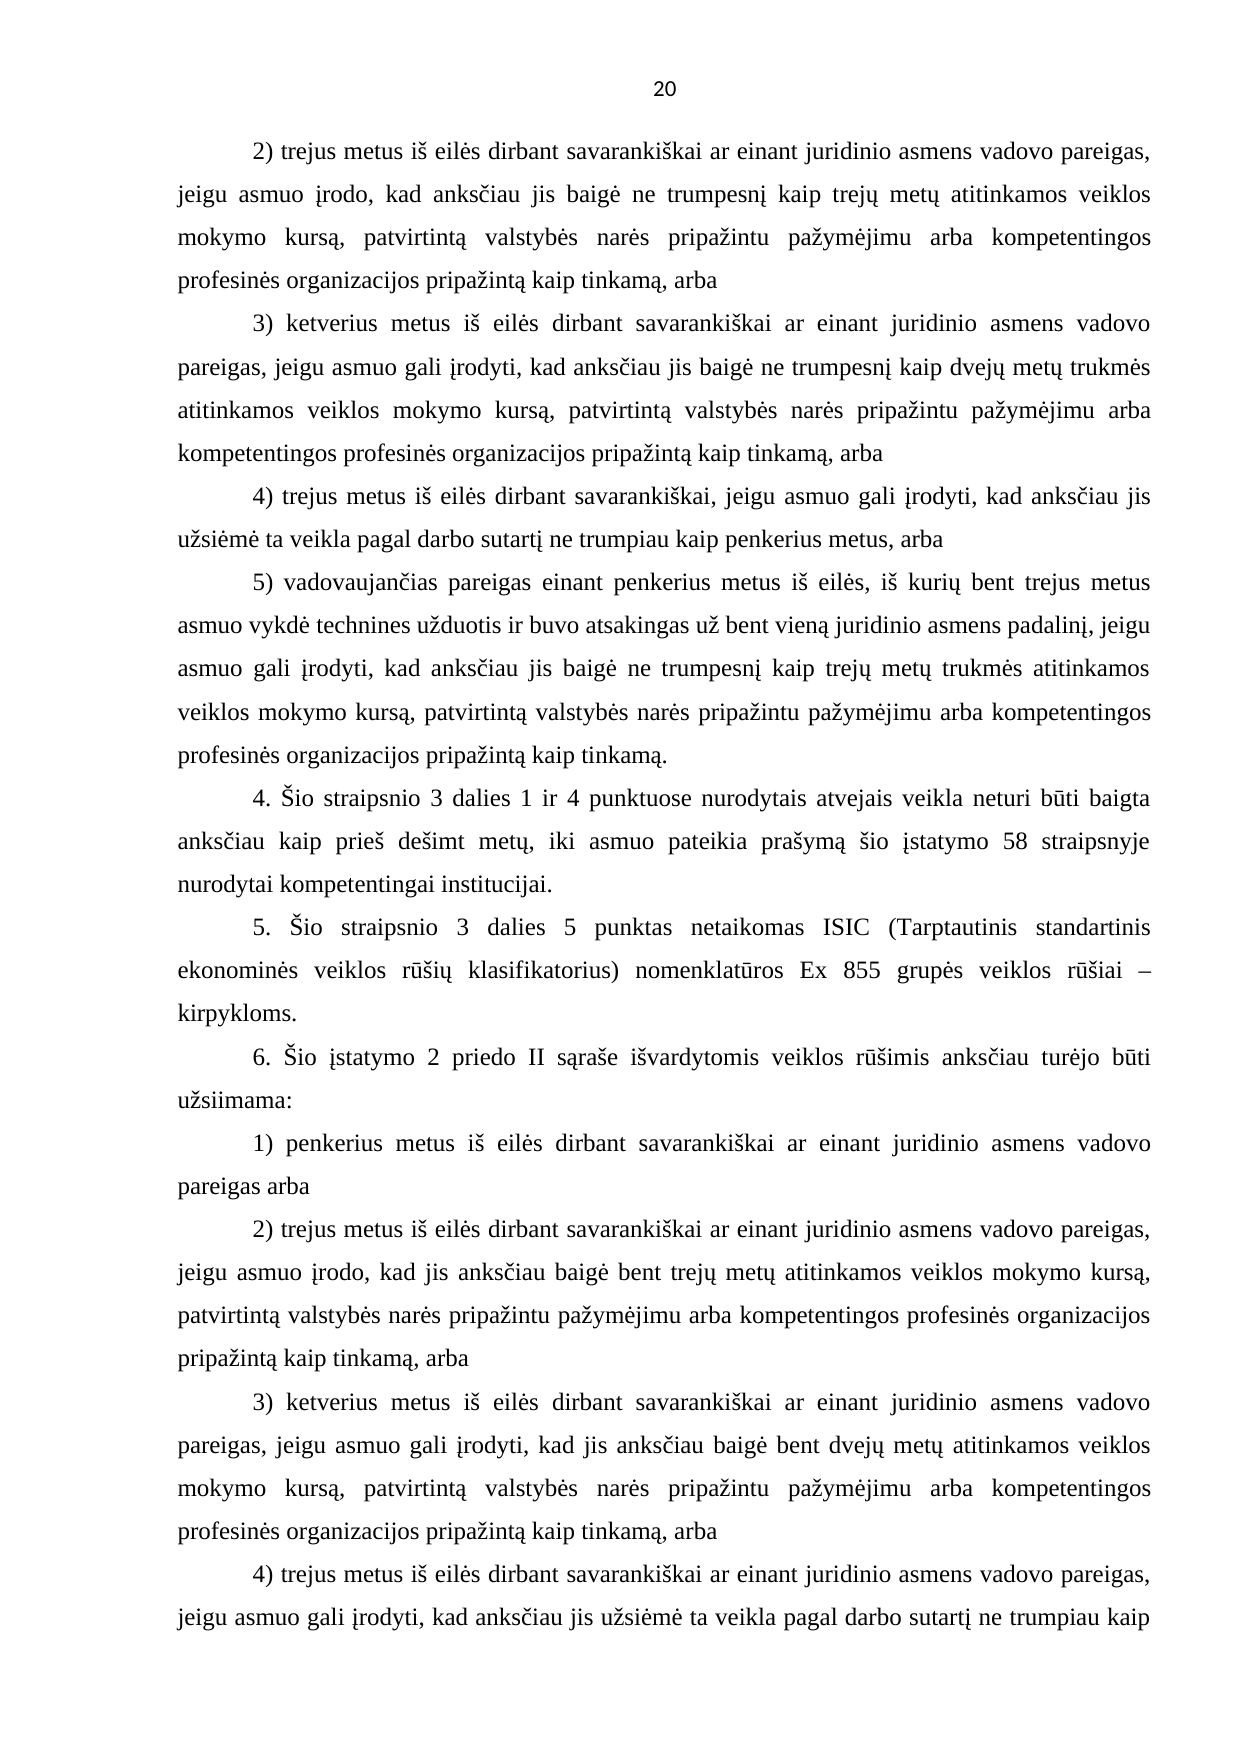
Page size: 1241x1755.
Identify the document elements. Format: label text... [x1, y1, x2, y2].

text 3) ketverius metus iš eilės dirbant savarankiškai ar einant juridinio asmens vadovo pareigas, jeigu asmuo gali įrodyti, kad jis anksčiau baigė bent dvejų metų atitinkamos veiklos mokymo kursą, patvirtintą valstybės narės pripažintu pažymėjimu arba kompetentingos profesinės organizacijos pripažintą kaip tinkamą, arba [177, 1387, 1152, 1545]
text 2) trejus metus iš eilės dirbant savarankiškai ar einant juridinio asmens vadovo pareigas, jeigu asmuo įrodo, kad anksčiau jis baigė ne trumpesnį kaip trejų metų atitinkamos veiklos mokymo kursą, patvirtintą valstybės narės pripažintu pažymėjimu arba kompetentingos profesinės organizacijos pripažintą kaip tinkamą, arba [177, 136, 1152, 294]
text 4) trejus metus iš eilės dirbant savarankiškai ar einant juridinio asmens vadovo pareigas, jeigu asmuo gali įrodyti, kad anksčiau jis užsiėmė ta veikla pagal darbo sutartį ne trumpiau kaip [177, 1559, 1152, 1631]
text 1) penkerius metus iš eilės dirbant savarankiškai ar einant juridinio asmens vadovo pareigas arba [177, 1128, 1152, 1200]
text 4. Šio straipsnio 3 dalies 1 ir 4 punktuose nurodytais atvejais veikla neturi būti baigta anksčiau kaip prieš dešimt metų, iki asmuo pateikia prašymą šio įstatymo 58 straipsnyje nurodytai kompetentingai institucijai. [177, 783, 1152, 898]
text 6. Šio įstatymo 2 priedo II sąraše išvardytomis veiklos rūšimis anksčiau turėjo būti užsiimama: [177, 1042, 1152, 1113]
text 3) ketverius metus iš eilės dirbant savarankiškai ar einant juridinio asmens vadovo pareigas, jeigu asmuo gali įrodyti, kad anksčiau jis baigė ne trumpesnį kaip dvejų metų trukmės atitinkamos veiklos mokymo kursą, patvirtintą valstybės narės pripažintu pažymėjimu arba kompetentingos profesinės organizacijos pripažintą kaip tinkamą, arba [177, 308, 1152, 467]
text 5. Šio straipsnio 3 dalies 5 punktas netaikomas ISIC (Tarptautinis standartinis ekonominės veiklos rūšių klasifikatorius) nomenklatūros Ex 855 grupės veiklos rūšiai – kirpykloms. [177, 912, 1152, 1027]
text 4) trejus metus iš eilės dirbant savarankiškai, jeigu asmuo gali įrodyti, kad anksčiau jis užsiėmė ta veikla pagal darbo sutartį ne trumpiau kaip penkerius metus, arba [177, 481, 1152, 553]
text 2) trejus metus iš eilės dirbant savarankiškai ar einant juridinio asmens vadovo pareigas, jeigu asmuo įrodo, kad jis anksčiau baigė bent trejų metų atitinkamos veiklos mokymo kursą, patvirtintą valstybės narės pripažintu pažymėjimu arba kompetentingos profesinės organizacijos pripažintą kaip tinkamą, arba [177, 1214, 1152, 1372]
text 5) vadovaujančias pareigas einant penkerius metus iš eilės, iš kurių bent trejus metus asmuo vykdė technines užduotis ir buvo atsakingas už bent vieną juridinio asmens padalinį, jeigu asmuo gali įrodyti, kad anksčiau jis baigė ne trumpesnį kaip trejų metų trukmės atitinkamos veiklos mokymo kursą, patvirtintą valstybės narės pripažintu pažymėjimu arba kompetentingos profesinės organizacijos pripažintą kaip tinkamą. [177, 567, 1152, 768]
